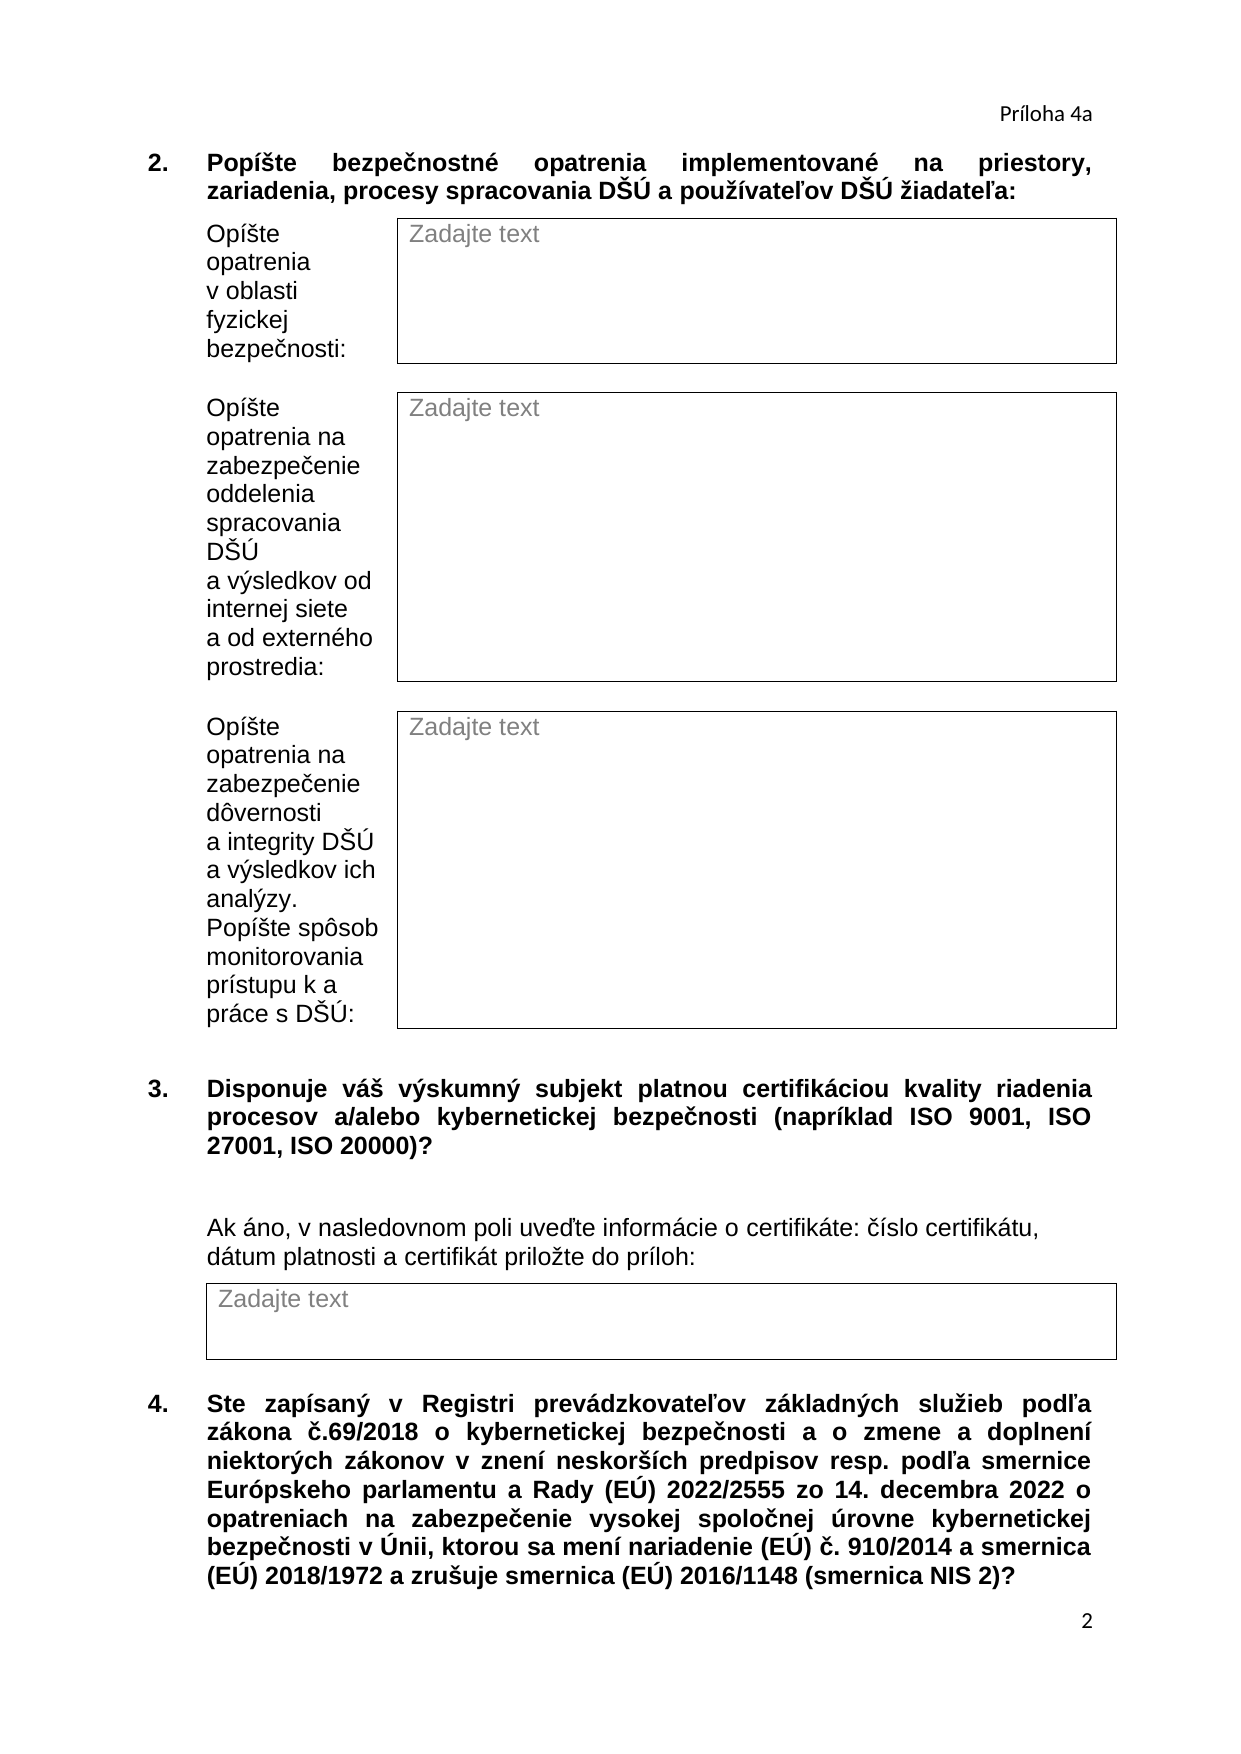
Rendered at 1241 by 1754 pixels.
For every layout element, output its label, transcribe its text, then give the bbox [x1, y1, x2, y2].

list Disponuje váš výskumný subjekt platnou certifikáciou kvality riadenia procesov a/alebo kybernetickej bezpečnosti (napríklad ISO 9001, ISO 27001, ISO 20000)? [148, 1073, 1093, 1160]
table_header Zadajte text [398, 712, 1116, 1028]
list Popíšte bezpečnostné opatrenia implementované na priestory, zariadenia, procesy spracovania DŠÚ a používateľov DŠÚ žiadateľa: [148, 148, 1093, 205]
table_header Zadajte text [398, 393, 1116, 681]
table_header Opíšte opatrenia v oblasti fyzickej bezpečnosti: [195, 218, 397, 362]
table_header Opíšte opatrenia na zabezpečenie oddelenia spracovania DŠÚ a výsledkov od internej siete a od externého prostredia: [195, 392, 397, 681]
table_header Zadajte text [398, 219, 1116, 362]
table_header Opíšte opatrenia na zabezpečenie dôvernosti a integrity DŠÚ a výsledkov ich analýzy. Popíšte spôsob monitorovania prístupu k a práce s DŠÚ: [195, 711, 397, 1028]
table_header Zadajte text [207, 1284, 1116, 1359]
text Ak áno, v nasledovnom poli uveďte informácie o certifikáte: číslo certifikátu, dátum platnosti a certifikát priložte do príloh: [207, 1213, 1093, 1270]
list Ste zapísaný v Registri prevádzkovateľov základných služieb podľa zákona č.69/2018 o kybernetickej bezpečnosti a o zmene a doplnení niektorých zákonov v znení neskorších predpisov resp. podľa smernice Európskeho parlamentu a Rady (EÚ) 2022/2555 zo 14. decembra 2022 o opatreniach na zabezpečenie vysokej spoločnej úrovne kybernetickej bezpečnosti v Únii, ktorou sa mení nariadenie (EÚ) č. 910/2014 a smernica (EÚ) 2018/1972 a zrušuje smernica (EÚ) 2016/1148 (smernica NIS 2)? [148, 1388, 1093, 1590]
